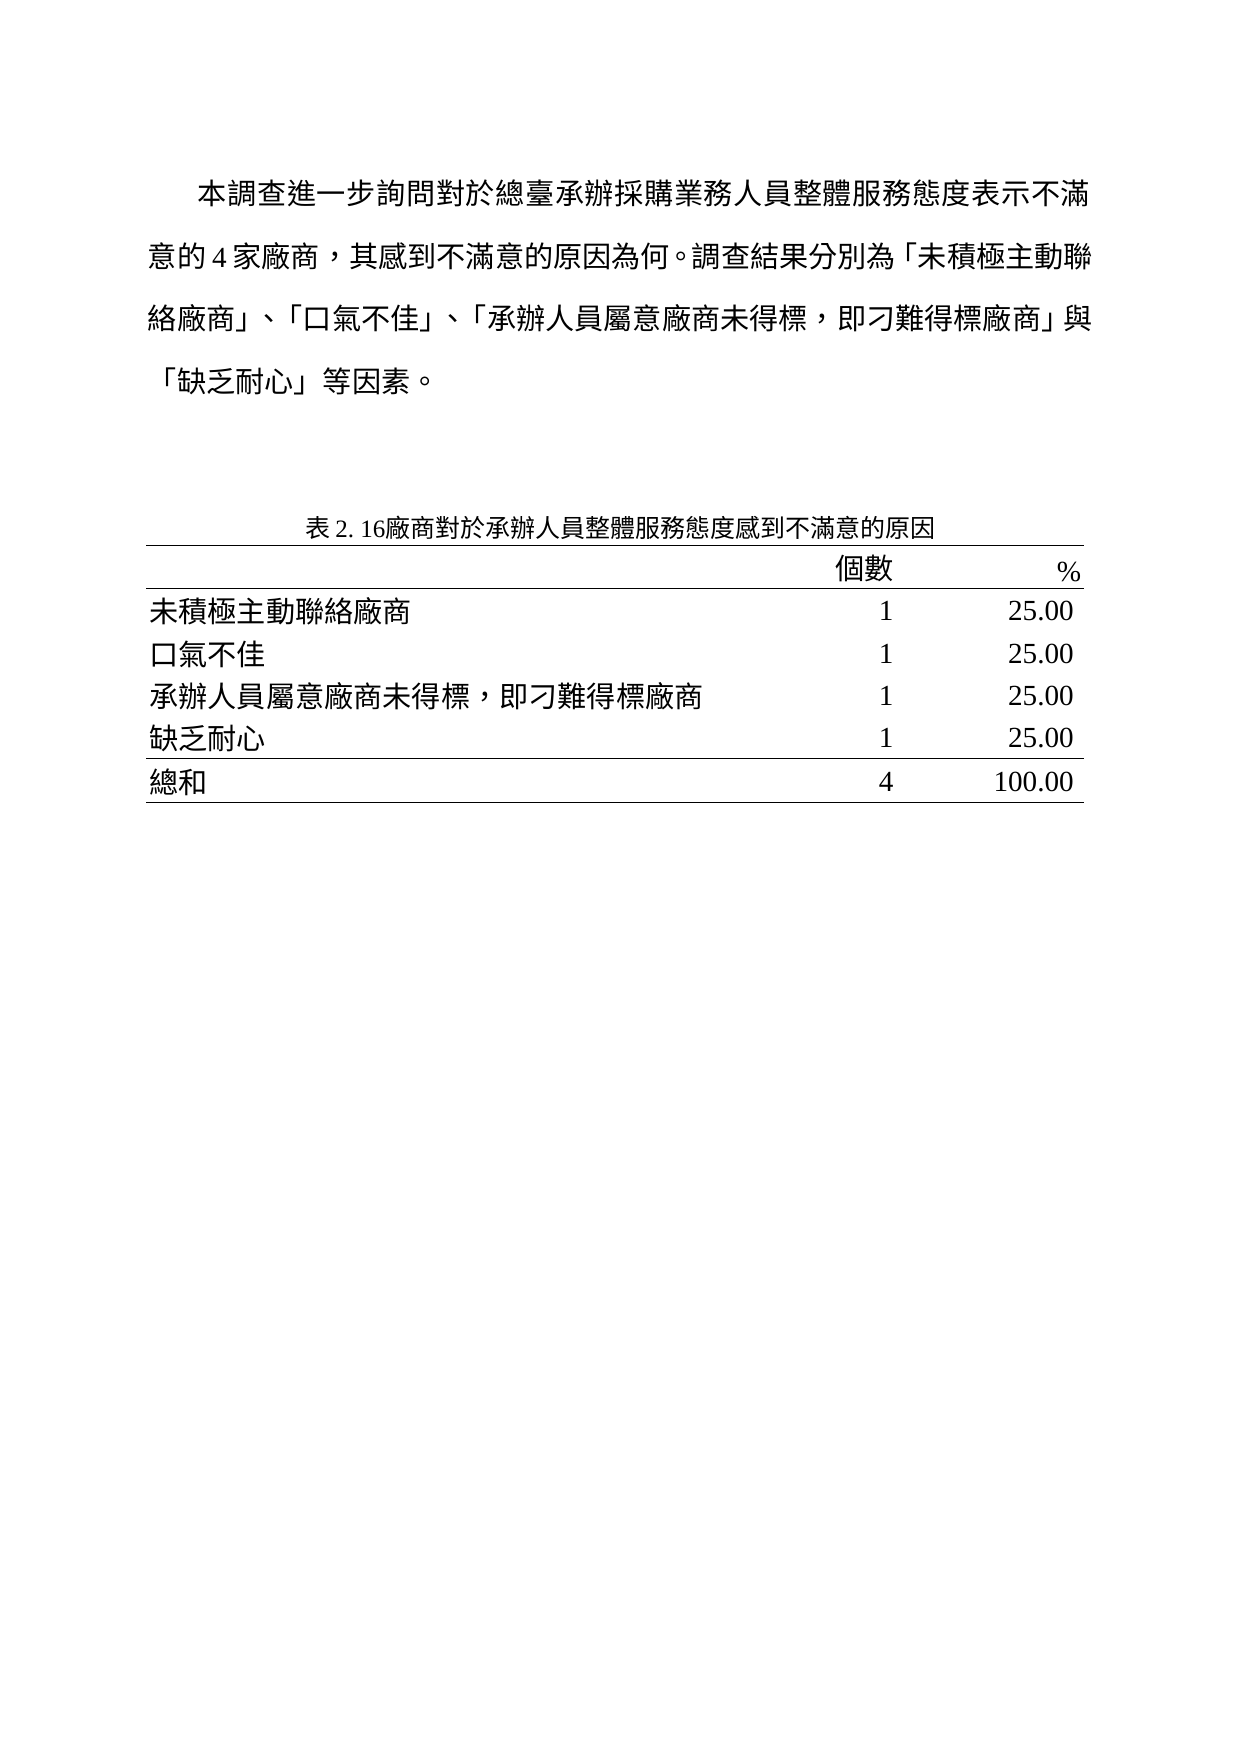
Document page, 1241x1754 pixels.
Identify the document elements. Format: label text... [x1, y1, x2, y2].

table_header [146, 546, 786, 588]
table_cell 1 [786, 631, 896, 674]
table_header 個數 [786, 546, 896, 588]
table_cell 1 [786, 716, 896, 758]
text 表2. 16廠商對於承辦人員整體服務態度感到不滿意的原因 [148, 508, 1092, 545]
table_cell 缺乏耐心 [146, 716, 786, 758]
table_header % [896, 546, 1084, 588]
table_cell 口氣不佳 [146, 631, 786, 674]
table_cell 承辦人員屬意廠商未得標，即刁難得標廠商 [146, 674, 786, 716]
table_cell 100.00 [896, 759, 1084, 802]
table_cell 總和 [146, 759, 786, 802]
table_cell 25.00 [896, 674, 1084, 716]
table_cell 4 [786, 759, 896, 802]
table_cell 25.00 [896, 716, 1084, 758]
table_cell 25.00 [896, 589, 1084, 631]
table_cell 25.00 [896, 631, 1084, 674]
text 本調查進一步詢問對於總臺承辦採購業務人員整體服務態度表示不滿意的4家廠商，其感到不滿意的原因為何。調查結果分別為「未積極主動聯絡廠商」、「口氣不佳」、「承辦人員屬意廠商未得標，即刁難得標廠商」與「缺乏耐心」等因素。 [148, 155, 1092, 405]
table_cell 未積極主動聯絡廠商 [146, 589, 786, 631]
table_cell 1 [786, 674, 896, 716]
table_cell 1 [786, 589, 896, 631]
